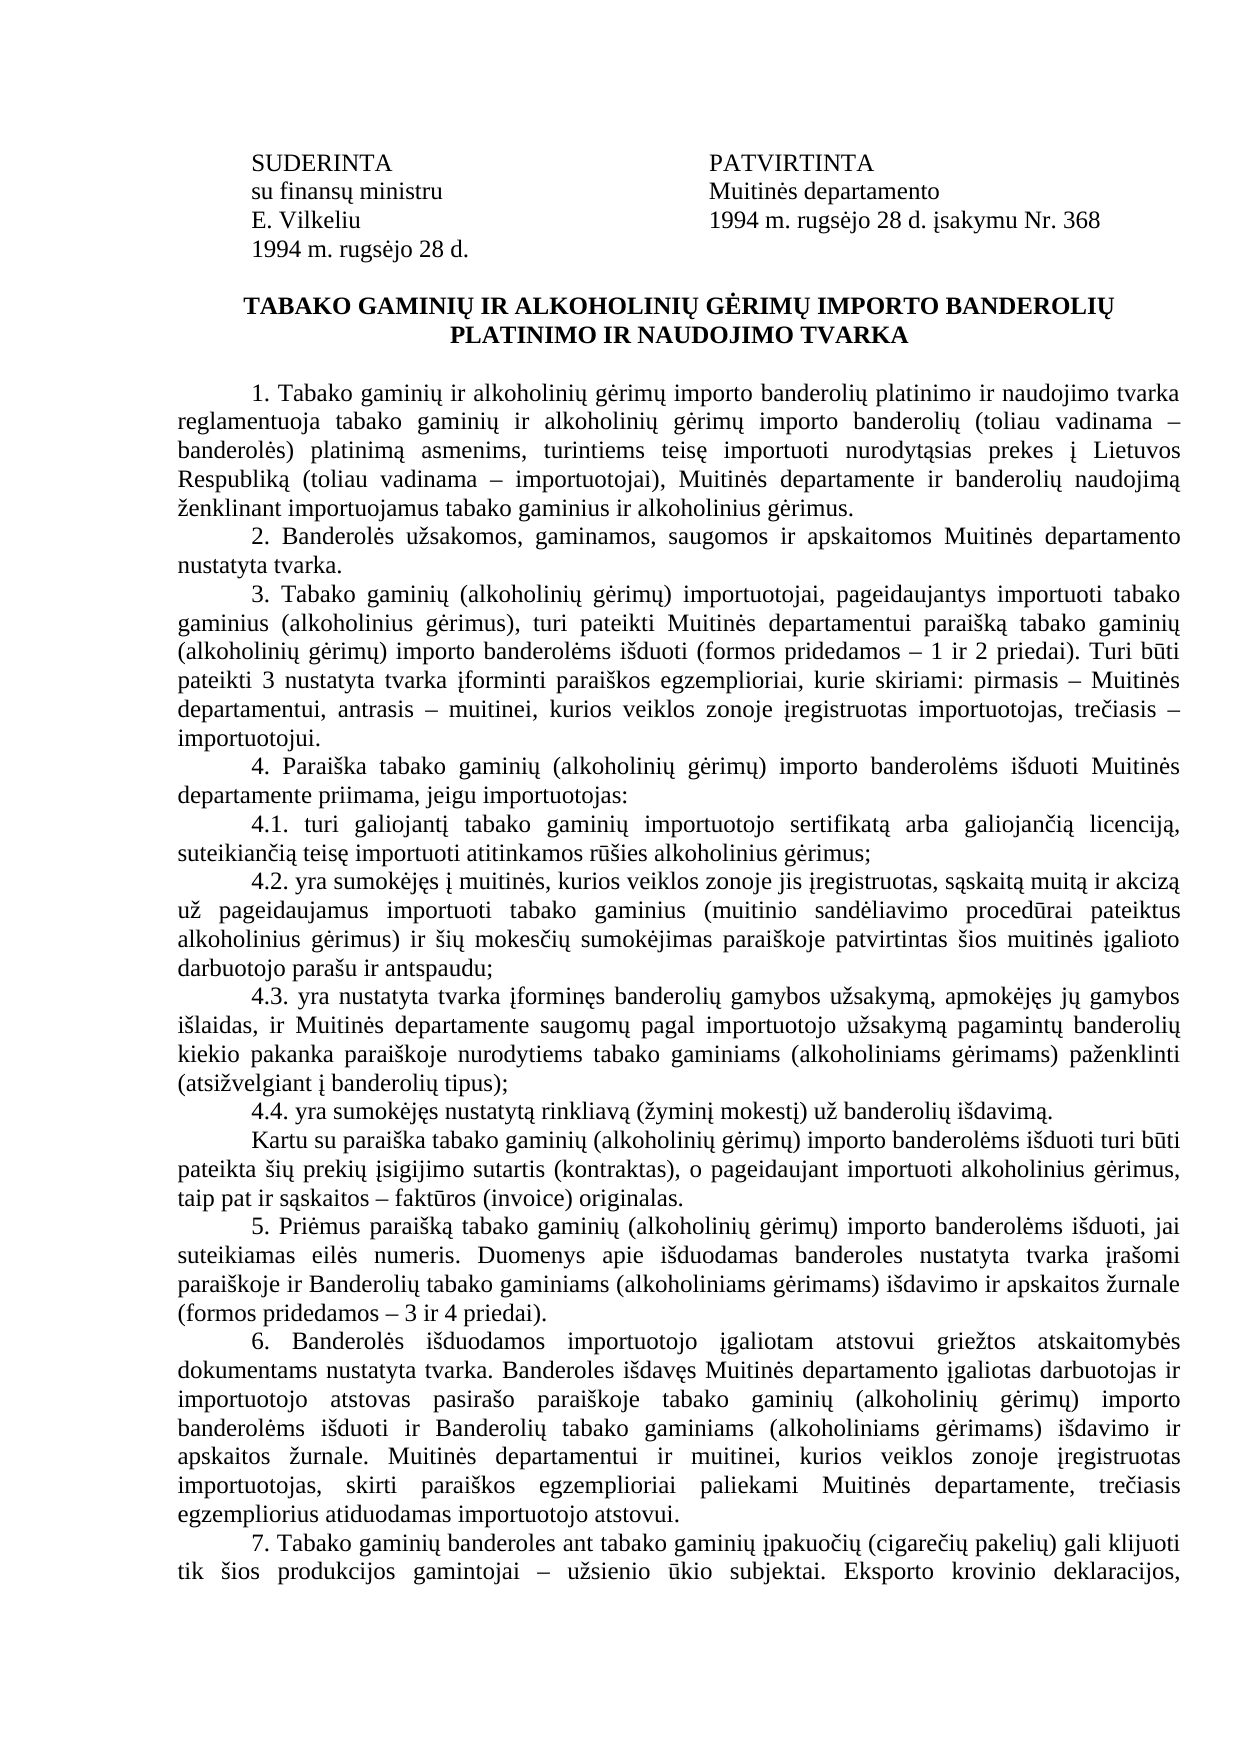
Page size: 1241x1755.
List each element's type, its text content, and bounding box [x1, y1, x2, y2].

text TABAKO GAMINIŲ IR ALKOHOLINIŲ GĖRIMŲ IMPORTO BANDEROLIŲ PLATINIMO IR NAUDOJIMO TVARKA [177, 291, 1181, 349]
text 1994 m. rugsėjo 28 d. [177, 234, 1181, 263]
text 6. Banderolės išduodamos importuotojo įgaliotam atstovui griežtos atskaitomybės dokumentams nustatyta tvarka. Banderoles išdavęs Muitinės departamento įgaliotas darbuotojas ir importuotojo atstovas pasirašo paraiškoje tabako gaminių (alkoholinių gėrimų) importo banderolėms išduoti ir Banderolių tabako gaminiams (alkoholiniams gėrimams) išdavimo ir apskaitos žurnale. Muitinės departamentui ir muitinei, kurios veiklos zonoje įregistruotas importuotojas, skirti paraiškos egzemplioriai paliekami Muitinės departamente, trečiasis egzempliorius atiduodamas importuotojo atstovui. [177, 1326, 1181, 1528]
text 4.1. turi galiojantį tabako gaminių importuotojo sertifikatą arba galiojančią licenciją, suteikiančią teisę importuoti atitinkamos rūšies alkoholinius gėrimus; [177, 809, 1181, 866]
text SUDERINTA PATVIRTINTA [177, 148, 1181, 176]
text 4.4. yra sumokėjęs nustatytą rinkliavą (žyminį mokestį) už banderolių išdavimą. [177, 1096, 1181, 1125]
text 2. Banderolės užsakomos, gaminamos, saugomos ir apskaitomos Muitinės departamento nustatyta tvarka. [177, 521, 1181, 579]
text 3. Tabako gaminių (alkoholinių gėrimų) importuotojai, pageidaujantys importuoti tabako gaminius (alkoholinius gėrimus), turi pateikti Muitinės departamentui paraišką tabako gaminių (alkoholinių gėrimų) importo banderolėms išduoti (formos pridedamos – 1 ir 2 priedai). Turi būti pateikti 3 nustatyta tvarka įforminti paraiškos egzemplioriai, kurie skiriami: pirmasis – Muitinės departamentui, antrasis – muitinei, kurios veiklos zonoje įregistruotas importuotojas, trečiasis – importuotojui. [177, 579, 1181, 751]
text 4.3. yra nustatyta tvarka įforminęs banderolių gamybos užsakymą, apmokėjęs jų gamybos išlaidas, ir Muitinės departamente saugomų pagal importuotojo užsakymą pagamintų banderolių kiekio pakanka paraiškoje nurodytiems tabako gaminiams (alkoholiniams gėrimams) paženklinti (atsižvelgiant į banderolių tipus); [177, 981, 1181, 1096]
text 4. Paraiška tabako gaminių (alkoholinių gėrimų) importo banderolėms išduoti Muitinės departamente priimama, jeigu importuotojas: [177, 751, 1181, 809]
text 1. Tabako gaminių ir alkoholinių gėrimų importo banderolių platinimo ir naudojimo tvarka reglamentuoja tabako gaminių ir alkoholinių gėrimų importo banderolių (toliau vadinama – banderolės) platinimą asmenims, turintiems teisę importuoti nurodytąsias prekes į Lietuvos Respubliką (toliau vadinama – importuotojai), Muitinės departamente ir banderolių naudojimą ženklinant importuojamus tabako gaminius ir alkoholinius gėrimus. [177, 378, 1181, 521]
text E. Vilkeliu 1994 m. rugsėjo 28 d. įsakymu Nr. 368 [177, 205, 1181, 234]
text Kartu su paraiška tabako gaminių (alkoholinių gėrimų) importo banderolėms išduoti turi būti pateikta šių prekių įsigijimo sutartis (kontraktas), o pageidaujant importuoti alkoholinius gėrimus, taip pat ir sąskaitos – faktūros (invoice) originalas. [177, 1125, 1181, 1211]
text 4.2. yra sumokėjęs į muitinės, kurios veiklos zonoje jis įregistruotas, sąskaitą muitą ir akcizą už pageidaujamus importuoti tabako gaminius (muitinio sandėliavimo procedūrai pateiktus alkoholinius gėrimus) ir šių mokesčių sumokėjimas paraiškoje patvirtintas šios muitinės įgalioto darbuotojo parašu ir antspaudu; [177, 866, 1181, 981]
text su finansų ministru Muitinės departamento [177, 176, 1181, 205]
text 5. Priėmus paraišką tabako gaminių (alkoholinių gėrimų) importo banderolėms išduoti, jai suteikiamas eilės numeris. Duomenys apie išduodamas banderoles nustatyta tvarka įrašomi paraiškoje ir Banderolių tabako gaminiams (alkoholiniams gėrimams) išdavimo ir apskaitos žurnale (formos pridedamos – 3 ir 4 priedai). [177, 1211, 1181, 1326]
text 7. Tabako gaminių banderoles ant tabako gaminių įpakuočių (cigarečių pakelių) gali klijuoti tik šios produkcijos gamintojai – užsienio ūkio subjektai. Eksporto krovinio deklaracijos, [177, 1528, 1181, 1585]
